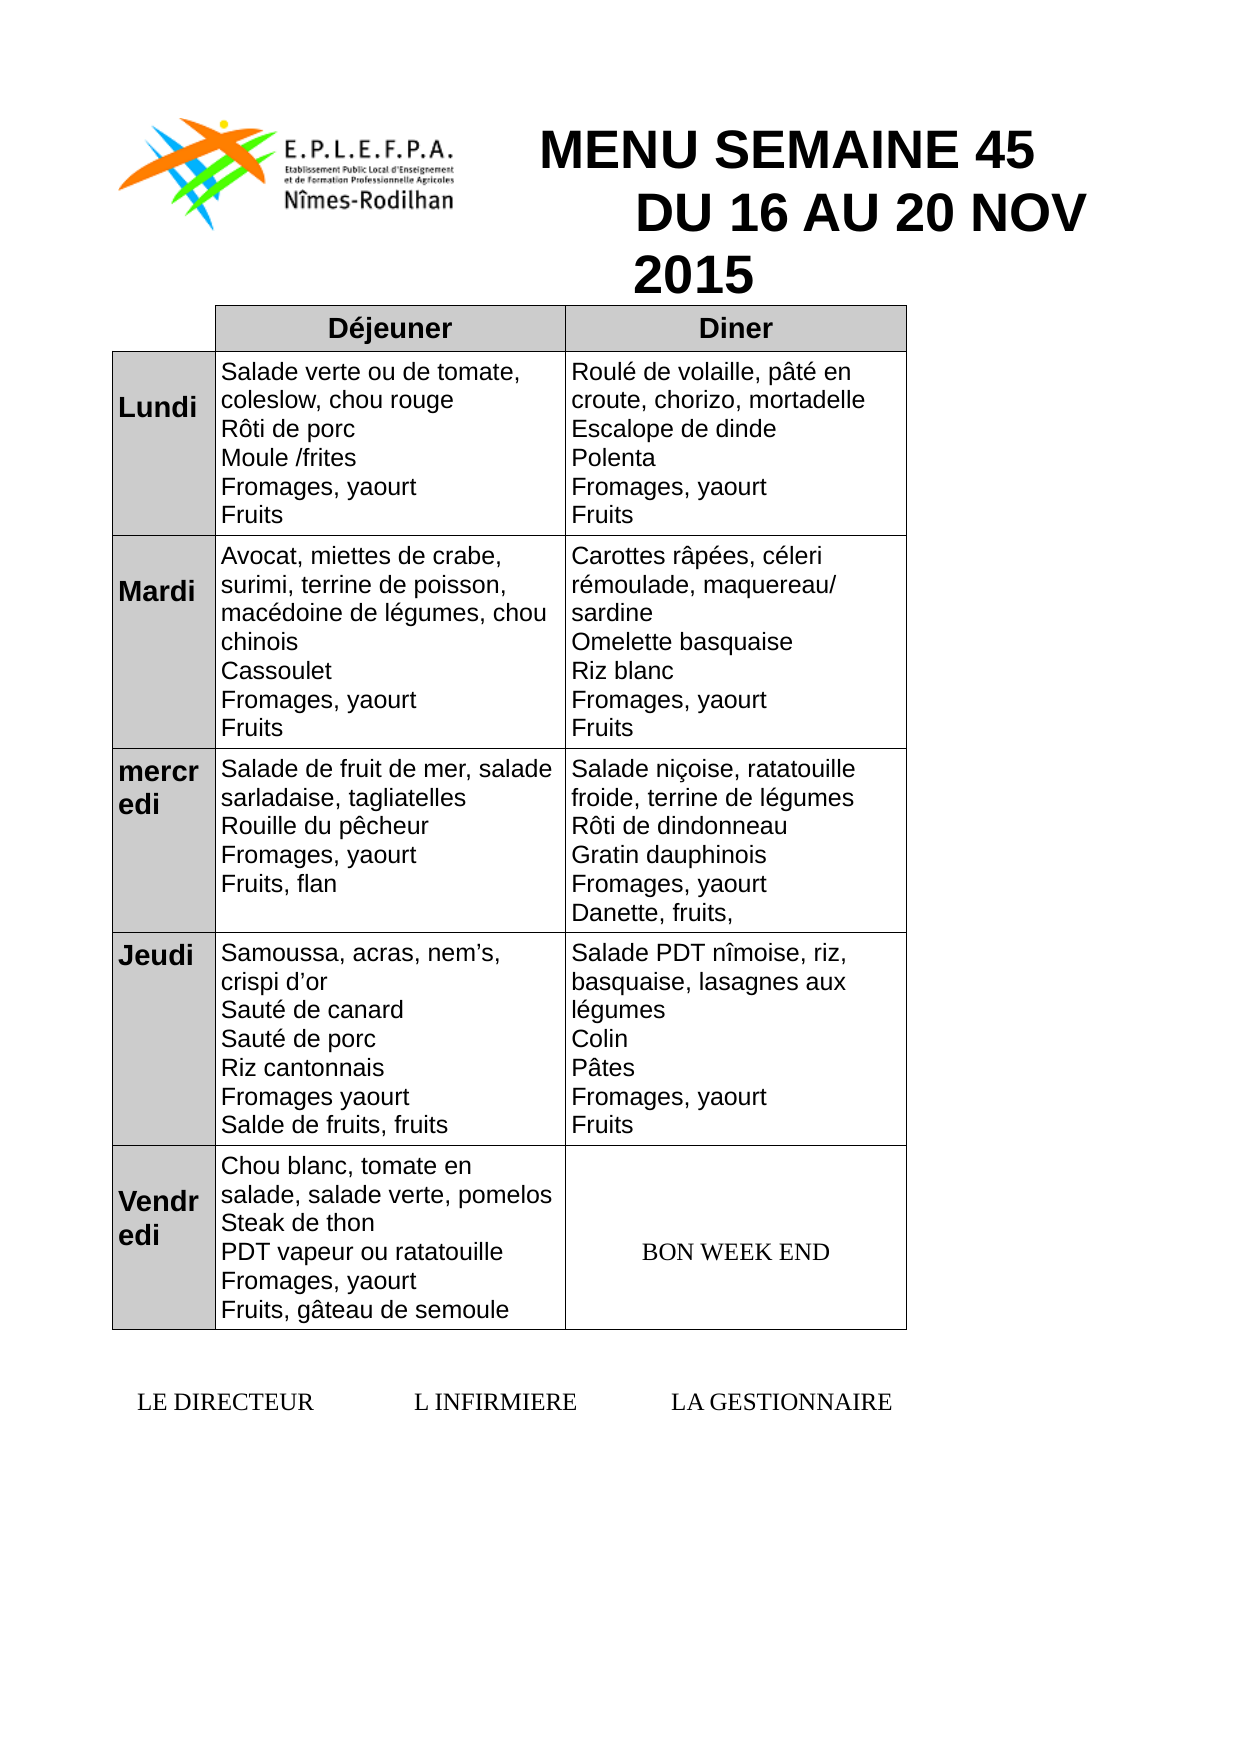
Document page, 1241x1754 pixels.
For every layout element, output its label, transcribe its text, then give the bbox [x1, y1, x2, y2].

table_cell Roulé de volaille, pâté en croute, chorizo, mortadelle Escalope de dinde Polenta Fromages, yaourt Fruits [566, 352, 906, 535]
table_header Déjeuner [216, 306, 565, 351]
table_cell BON WEEK END [566, 1146, 906, 1329]
table_cell Chou blanc, tomate en salade, salade verte, pomelos Steak de thon PDT vapeur ou ratatouille Fromages, yaourt Fruits, gâteau de semoule [216, 1146, 565, 1329]
table_cell Salade verte ou de tomate, coleslow, chou rouge Rôti de porc Moule /frites Fromages, yaourt Fruits [216, 352, 565, 535]
table_cell Samoussa, acras, nem’s, crispi d’or Sauté de canard Sauté de porc Riz cantonnais Fromages yaourt Salde de fruits, fruits [216, 933, 565, 1145]
table_cell Carottes râpées, céleri rémoulade, maquereau/ sardine Omelette basquaise Riz blanc Fromages, yaourt Fruits [566, 536, 906, 748]
text DU 16 AU 20 NOV 2015 [266, 180, 1122, 305]
table_cell Avocat, miettes de crabe, surimi, terrine de poisson, macédoine de légumes, chou chinois Cassoulet Fromages, yaourt Fruits [216, 536, 565, 748]
table_header Diner [566, 306, 906, 351]
table_cell Jeudi [113, 933, 215, 1145]
table_cell Salade niçoise, ratatouille froide, terrine de légumes Rôti de dindonneau Gratin dauphinois Fromages, yaourt Danette, fruits, [566, 749, 906, 932]
table_cell Mardi [113, 536, 215, 748]
picture [118, 118, 454, 231]
table_header [112, 305, 215, 351]
table_cell Salade de fruit de mer, salade sarladaise, tagliatelles Rouille du pêcheur Fromages, yaourt Fruits, flan [216, 749, 565, 932]
text MENU SEMAINE 45 [454, 118, 1122, 180]
table_cell mercredi [113, 749, 215, 932]
table_cell Vendredi [113, 1146, 215, 1329]
table_cell Salade PDT nîmoise, riz, basquaise, lasagnes aux légumes Colin Pâtes Fromages, yaourt Fruits [566, 933, 906, 1145]
table_cell Lundi [113, 352, 215, 535]
text LE DIRECTEUR L INFIRMIERE LA GESTIONNAIRE [118, 1387, 1122, 1416]
